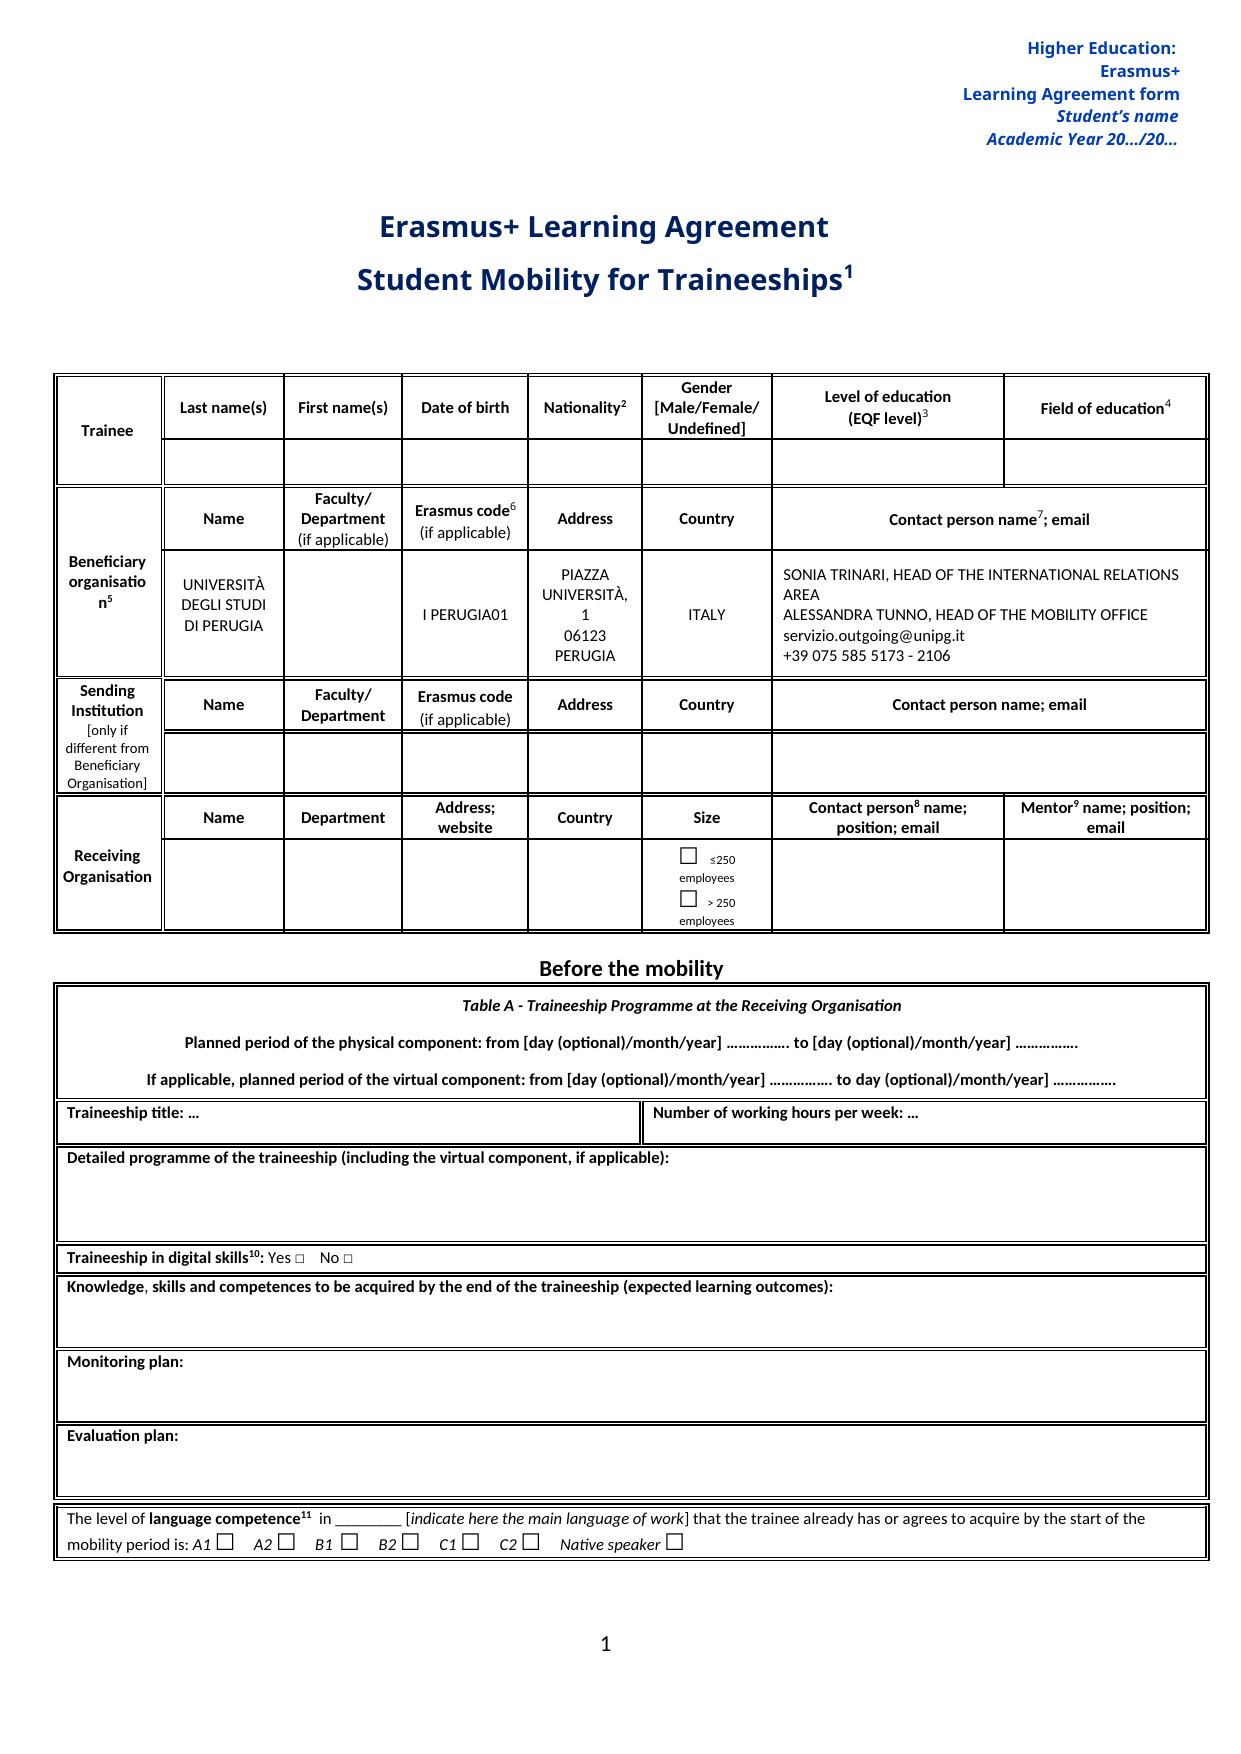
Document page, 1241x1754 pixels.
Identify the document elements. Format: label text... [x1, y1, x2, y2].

table_cell Knowledge, skills and competences to be acquired by the end of the traineeship (expected learning outcomes): [58, 1277, 1205, 1347]
table_header Level of education (EQF level) [773, 377, 1003, 438]
table_cell [403, 734, 527, 792]
table_header Date of birth [403, 377, 527, 438]
table_cell [58, 987, 158, 1024]
table_cell UNIVERSITÀ DEGLI STUDI DI PERUGIA [165, 551, 283, 676]
table_cell [165, 840, 283, 929]
table_cell Evaluation plan: [58, 1426, 1205, 1496]
table_cell Beneficiary organisation [58, 488, 161, 676]
table_cell Erasmus code (if applicable) [403, 681, 527, 729]
table_cell Traineeship title: … [58, 1102, 639, 1143]
table_cell Name [165, 797, 283, 838]
table_cell [403, 840, 527, 929]
table_cell Faculty/ Department [285, 681, 401, 729]
text Student Mobility for Traineeships [15, 259, 1196, 299]
table_cell Name [165, 681, 283, 729]
table_cell Sending Institution [only if different from Beneficiary Organisation] [58, 679, 161, 792]
table_header Nationality [529, 377, 641, 438]
table_cell [285, 440, 401, 483]
table_cell Size [643, 797, 771, 838]
table_cell [165, 734, 283, 792]
table_cell Contact person name; email [773, 681, 1205, 729]
table_cell Name [165, 488, 283, 549]
table_cell Country [643, 488, 771, 549]
table_cell Detailed programme of the traineeship (including the virtual component, if applicable): [58, 1148, 1205, 1241]
table_cell ☐ ≤250 employees ☐ > 250 employees [643, 840, 771, 929]
table_cell [773, 840, 1003, 929]
table_cell Country [643, 681, 771, 729]
table_cell [529, 840, 641, 929]
table_cell Before the mobility [56, 934, 1207, 982]
table_cell [643, 440, 771, 483]
text Erasmus+ Learning Agreement [15, 207, 1193, 246]
table_cell [1005, 440, 1205, 483]
table_cell I PERUGIA01 [403, 551, 527, 676]
table_cell Erasmus code (if applicable) [403, 488, 527, 549]
table_header Trainee [58, 377, 161, 483]
table_cell The level of language competence in ________ [indicate here the main language of work] that the trainee already has or agrees to acquire by the start of the mobility period is: A1 ☐ A2 ☐ B1 ☐ B2 ☐ C1 ☐ C2 ☐ Native speaker ☐ [58, 1508, 1205, 1556]
table_cell Faculty/ Department (if applicable) [285, 488, 401, 549]
table_cell [529, 734, 641, 792]
table_cell Table A - Traineeship Programme at the Receiving Organisation [158, 987, 1205, 1024]
table_cell Mentor name; position; email [1005, 797, 1205, 838]
table_cell [285, 734, 401, 792]
table_header First name(s) [285, 377, 401, 438]
table_cell [1005, 840, 1205, 929]
table_cell [773, 440, 1003, 483]
table_cell [643, 734, 771, 792]
table_cell Contact person name; email [773, 488, 1205, 549]
table_cell Traineeship in digital skills: Yes ☐ No ☐ [58, 1246, 1205, 1272]
table_cell SONIA TRINARI, HEAD OF THE INTERNATIONAL RELATIONS AREA ALESSANDRA TUNNO, HEAD OF THE MOBILITY OFFICE servizio.outgoing@unipg.it +39 075 585 5173 - 2106 [773, 551, 1205, 676]
table_header Field of education [1005, 377, 1205, 438]
table_cell Address [529, 681, 641, 729]
table_cell [285, 551, 401, 676]
table_cell [285, 840, 401, 929]
table_cell Department [285, 797, 401, 838]
table_header Last name(s) [165, 377, 283, 438]
table_cell Country [529, 797, 641, 838]
table_cell Receiving Organisation [58, 797, 161, 929]
table_cell [403, 440, 527, 483]
table_cell [773, 734, 1205, 792]
table_cell Monitoring plan: [58, 1351, 1205, 1421]
table_cell Address [529, 488, 641, 549]
table_cell [529, 440, 641, 483]
table_cell PIAZZA UNIVERSITÀ, 1 06123 PERUGIA [529, 551, 641, 676]
table_header Gender [Male/Female/Undefined] [643, 377, 771, 438]
table_cell Planned period of the physical component: from [day (optional)/month/year] ……………. to [day (optional)/month/year] ……………. If applicable, planned period of the virtual component: from [day (optional)/month/year] ……………. to day (optional)/month/year] ……………. [58, 1024, 1205, 1098]
table_cell Number of working hours per week: … [644, 1102, 1205, 1143]
table_cell [165, 440, 283, 483]
table_cell ITALY [643, 551, 771, 676]
table_cell Address; website [403, 797, 527, 838]
table_cell Contact person name; position; email [773, 797, 1003, 838]
